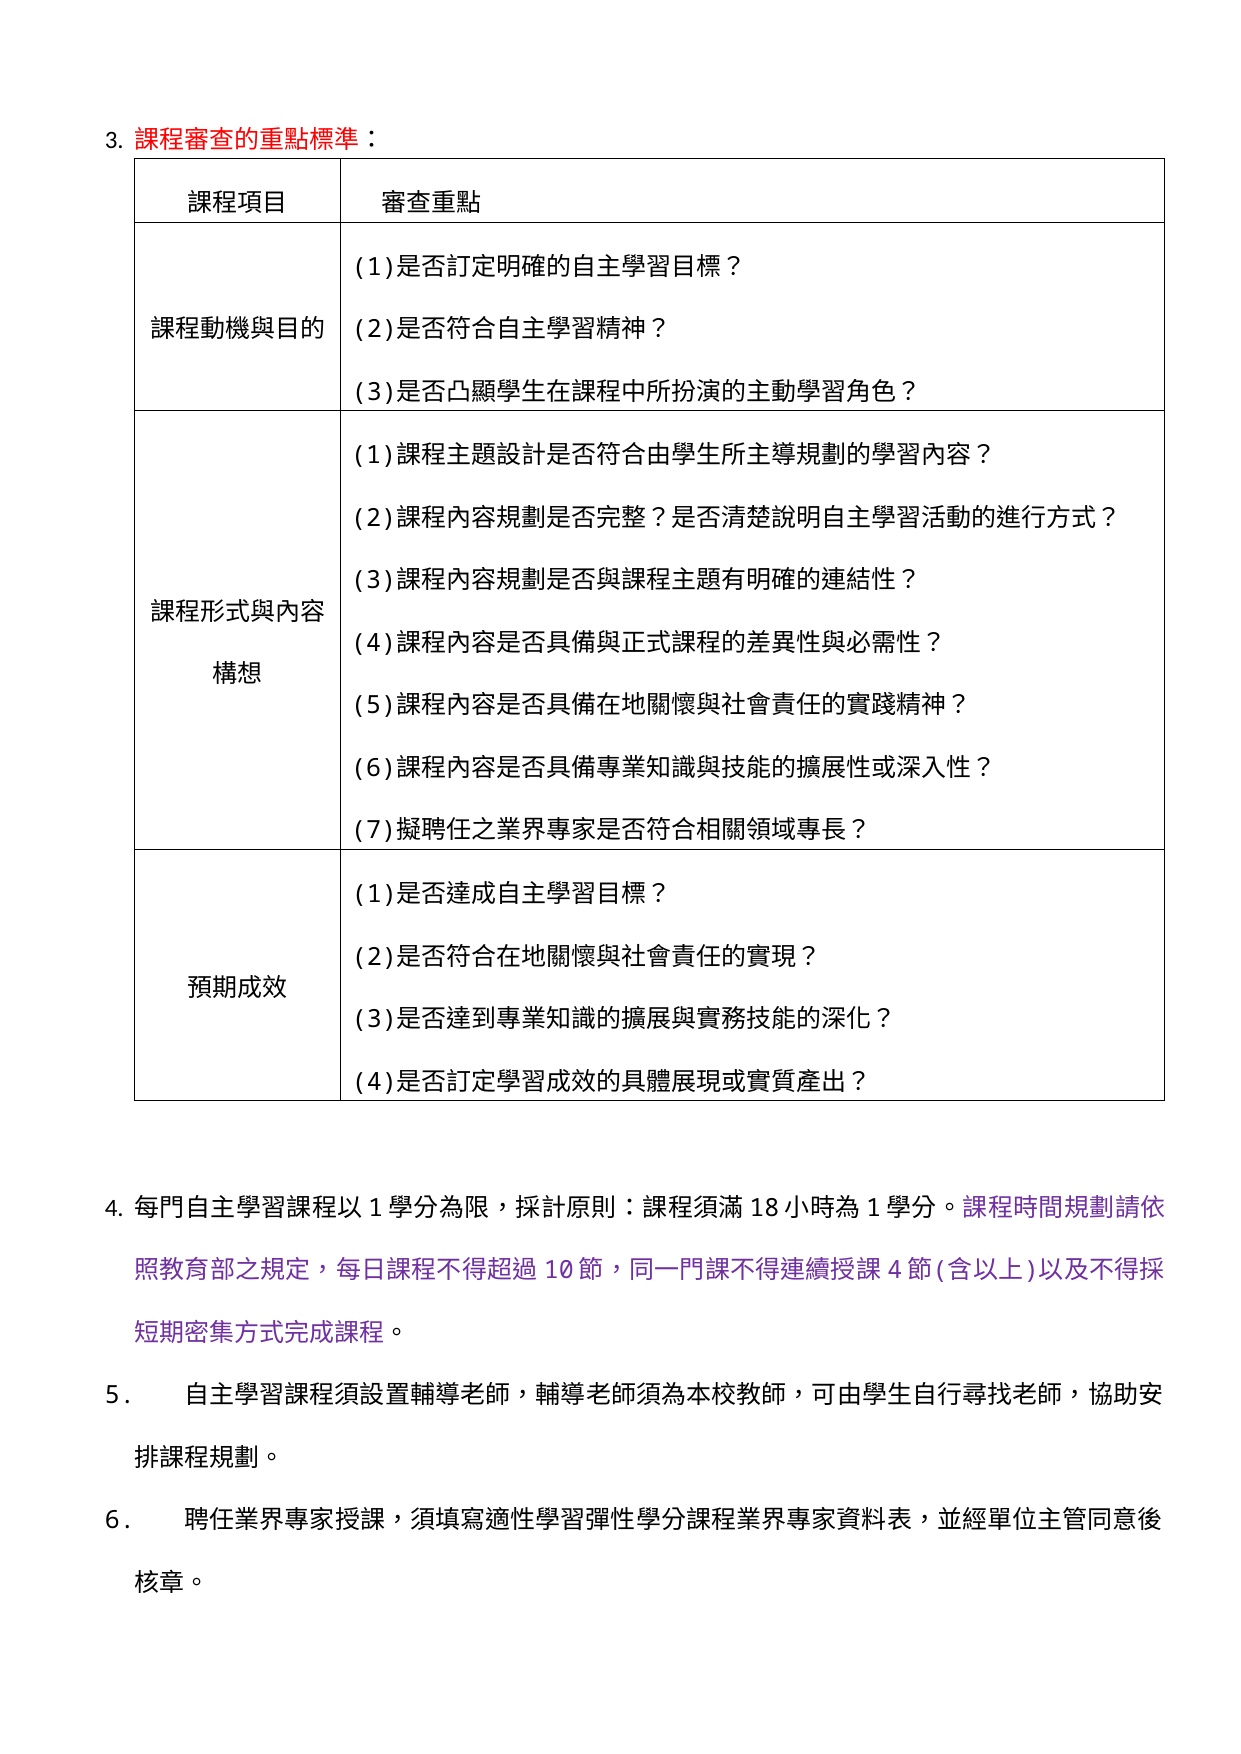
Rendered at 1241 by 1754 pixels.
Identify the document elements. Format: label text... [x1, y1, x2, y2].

table_cell 課程主題設計是否符合由學生所主導規劃的學習內容？ 課程內容規劃是否完整？是否清楚說明自主學習活動的進行方式？ 課程內容規劃是否與課程主題有明確的連結性？ 課程內容是否具備與正式課程的差異性與必需性？ 課程內容是否具備在地關懷與社會責任的實踐精神？ 課程內容是否具備專業知識與技能的擴展性或深入性？ 擬聘任之業界專家是否符合相關領域專長？ [341, 411, 1164, 849]
table_cell 是否訂定明確的自主學習目標？ 是否符合自主學習精神？ 是否凸顯學生在課程中所扮演的主動學習角色？ [341, 223, 1164, 410]
table_cell 預期成效 [135, 850, 340, 1100]
table_cell 課程動機與目的 [135, 223, 340, 410]
list 課程審查的重點標準： [104, 96, 1165, 158]
table_header 審查重點 [341, 159, 1164, 222]
table_header 課程項目 [135, 159, 340, 222]
list 每門自主學習課程以1學分為限，採計原則：課程須滿18小時為1學分。課程時間規劃請依照教育部之規定，每日課程不得超過10節，同一門課不得連續授課4節(含以上)以及不得採短期密集方式完成課程。 [104, 1163, 1165, 1351]
table_cell 課程形式與內容構想 [135, 411, 340, 849]
table_cell 是否達成自主學習目標？ 是否符合在地關懷與社會責任的實現？ 是否達到專業知識的擴展與實務技能的深化？ 是否訂定學習成效的具體展現或實質產出？ [341, 850, 1164, 1100]
list 聘任業界專家授課，須填寫適性學習彈性學分課程業界專家資料表，並經單位主管同意後核章。 [104, 1476, 1165, 1601]
list 自主學習課程須設置輔導老師，輔導老師須為本校教師，可由學生自行尋找老師，協助安排課程規劃。 [104, 1351, 1165, 1476]
